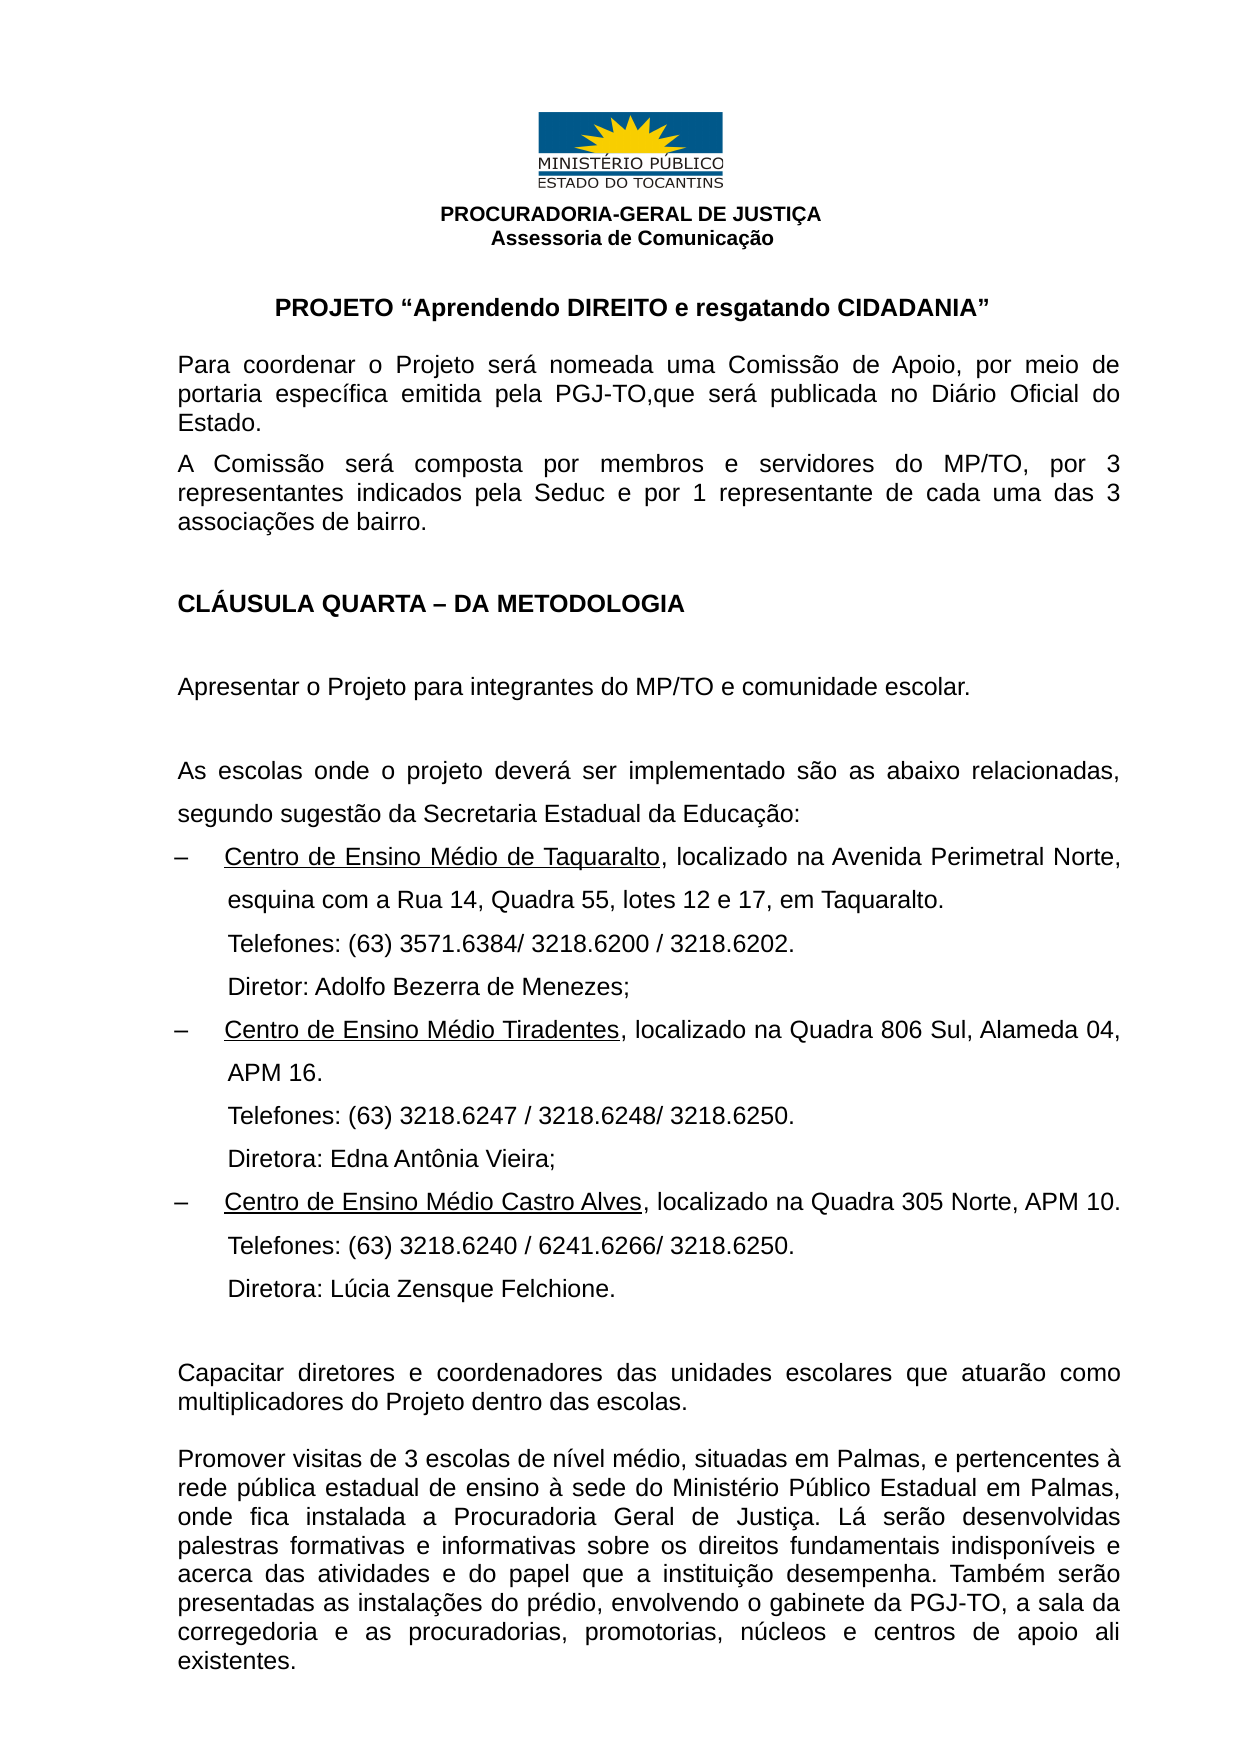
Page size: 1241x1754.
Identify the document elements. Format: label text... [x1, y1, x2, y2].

list Diretor: Adolfo Bezerra de Menezes; [174, 972, 1122, 1000]
text Promover visitas de 3 escolas de nível médio, situadas em Palmas, e pertencentes à rede pública estadual de ensino à sede do Ministério Público Estadual em Palmas, onde fica instalada a Procuradoria Geral de Justiça. Lá serão desenvolvidas palestras formativas e informativas sobre os direitos fundamentais indisponíveis e acerca das atividades e do papel que a instituição desempenha. Também serão presentadas as instalações do prédio, envolvendo o gabinete da PGJ-TO, a sala da corregedoria e as procuradorias, promotorias, núcleos e centros de apoio ali existentes. [177, 1444, 1122, 1674]
text CLÁUSULA QUARTA – DA METODOLOGIA [177, 589, 1122, 618]
picture [538, 112, 724, 188]
list Telefones: (63) 3571.6384/ 3218.6200 / 3218.6202. [174, 928, 1122, 957]
text Apresentar o Projeto para integrantes do MP/TO e comunidade escolar. [177, 672, 1122, 700]
list Centro de Ensino Médio Tiradentes, localizado na Quadra 806 Sul, Alameda 04, APM 16. [174, 1015, 1122, 1087]
text A Comissão será composta por membros e servidores do MP/TO, por 3 representantes indicados pela Seduc e por 1 representante de cada uma das 3 associações de bairro. [177, 449, 1122, 535]
list Diretora: Lúcia Zensque Felchione. [174, 1274, 1122, 1302]
list Telefones: (63) 3218.6247 / 3218.6248/ 3218.6250. [174, 1101, 1122, 1130]
text Capacitar diretores e coordenadores das unidades escolares que atuarão como multiplicadores do Projeto dentro das escolas. [177, 1358, 1122, 1416]
list Diretora: Edna Antônia Vieira; [174, 1144, 1122, 1173]
list Centro de Ensino Médio Castro Alves, localizado na Quadra 305 Norte, APM 10. Telefones: (63) 3218.6240 / 6241.6266/ 3218.6250. [174, 1187, 1122, 1259]
list Centro de Ensino Médio de Taquaralto, localizado na Avenida Perimetral Norte, esquina com a Rua 14, Quadra 55, lotes 12 e 17, em Taquaralto. [174, 842, 1122, 914]
list As escolas onde o projeto deverá ser implementado são as abaixo relacionadas, segundo sugestão da Secretaria Estadual da Educação: [177, 756, 1122, 828]
text Para coordenar o Projeto será nomeada uma Comissão de Apoio, por meio de portaria específica emitida pela PGJ-TO,que será publicada no Diário Oficial do Estado. [177, 350, 1122, 437]
